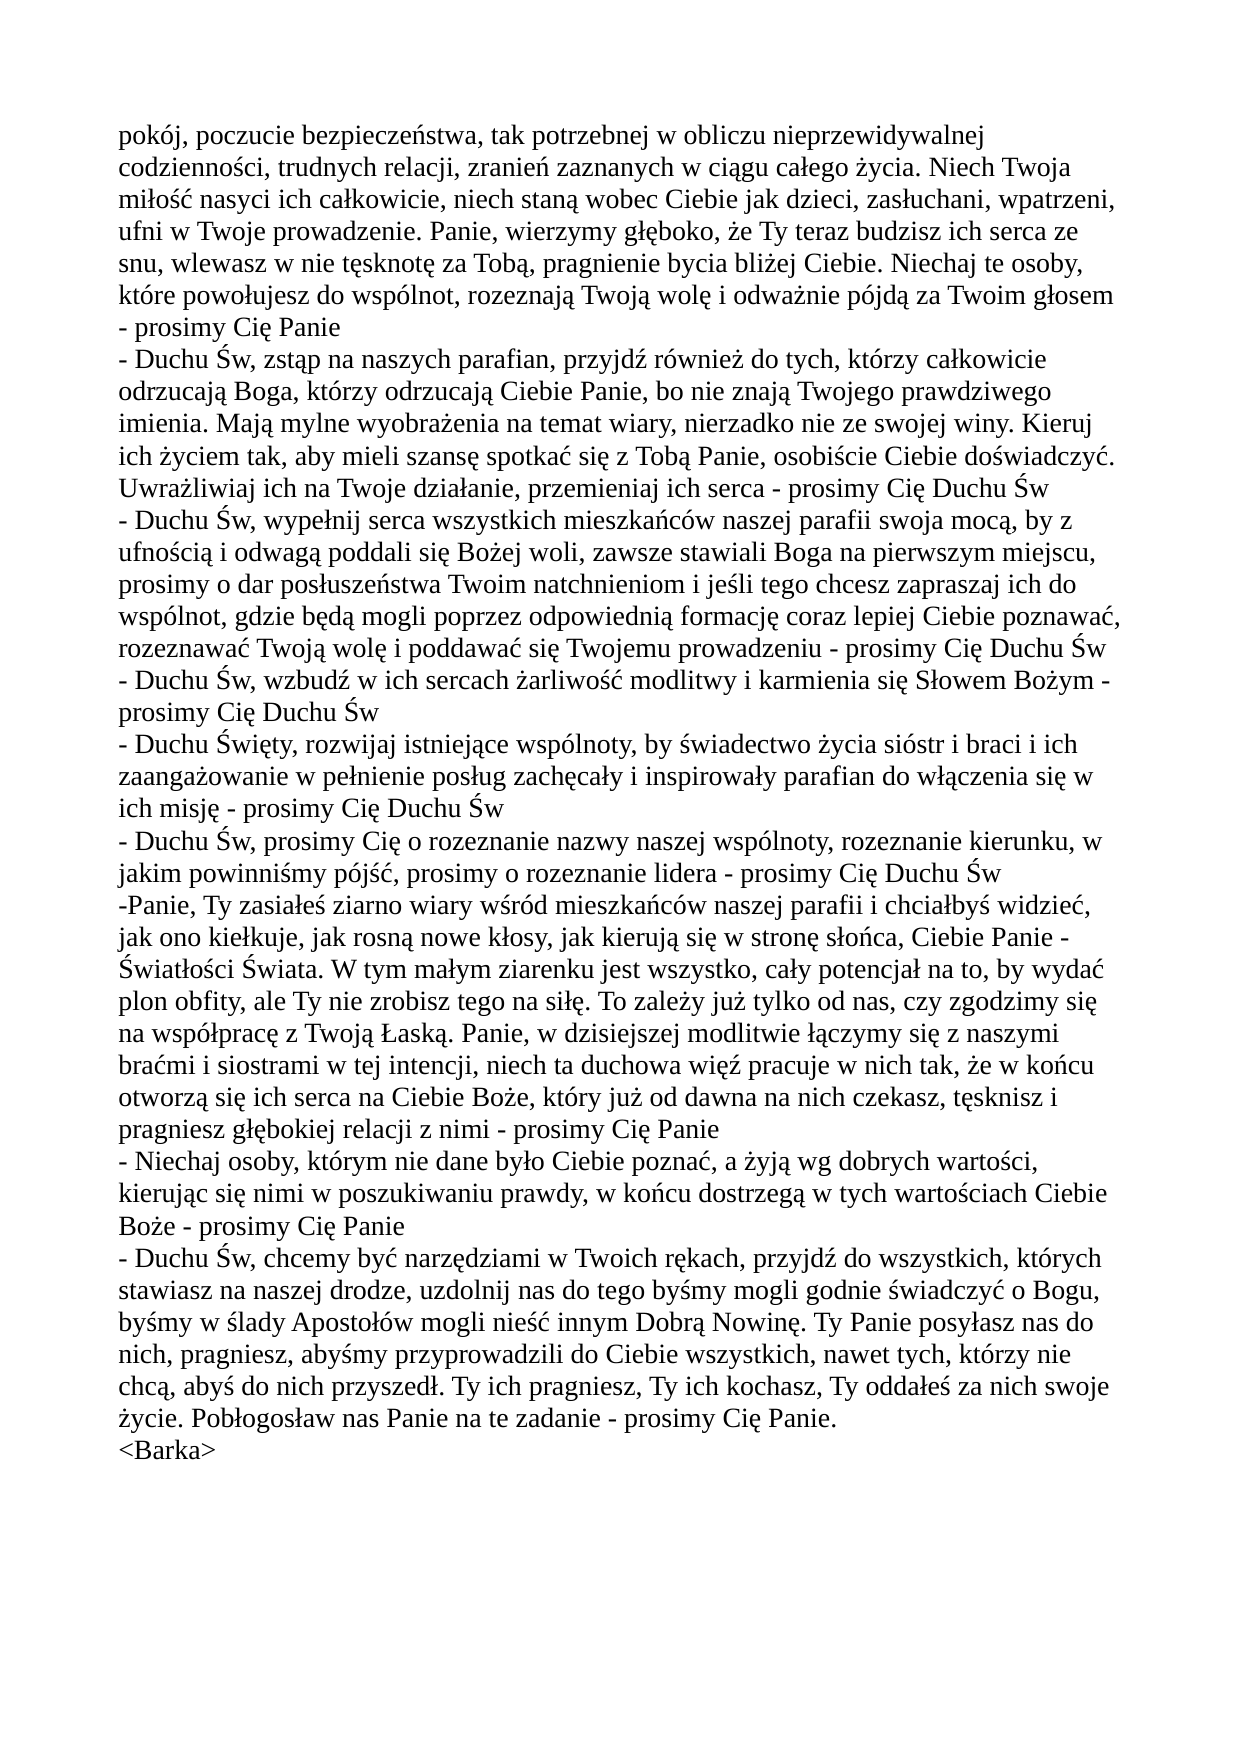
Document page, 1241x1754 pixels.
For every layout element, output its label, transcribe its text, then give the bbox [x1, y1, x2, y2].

text - Duchu Święty, rozwijaj istniejące wspólnoty, by świadectwo życia sióstr i braci i ich zaangażowanie w pełnienie posług zachęcały i inspirowały parafian do włączenia się w ich misję - prosimy Cię Duchu Św [118, 728, 1122, 824]
text <Barka> [118, 1433, 1122, 1466]
text - Duchu Św, chcemy być narzędziami w Twoich rękach, przyjdź do wszystkich, których stawiasz na naszej drodze, uzdolnij nas do tego byśmy mogli godnie świadczyć o Bogu, byśmy w ślady Apostołów mogli nieść innym Dobrą Nowinę. Ty Panie posyłasz nas do nich, pragniesz, abyśmy przyprowadzili do Ciebie wszystkich, nawet tych, którzy nie chcą, abyś do nich przyszedł. Ty ich pragniesz, Ty ich kochasz, Ty oddałeś za nich swoje życie. Pobłogosław nas Panie na te zadanie - prosimy Cię Panie. [118, 1241, 1122, 1433]
text - Niechaj osoby, którym nie dane było Ciebie poznać, a żyją wg dobrych wartości, kierując się nimi w poszukiwaniu prawdy, w końcu dostrzegą w tych wartościach Ciebie Boże - prosimy Cię Panie [118, 1145, 1122, 1241]
text pokój, poczucie bezpieczeństwa, tak potrzebnej w obliczu nieprzewidywalnej codzienności, trudnych relacji, zranień zaznanych w ciągu całego życia. Niech Twoja miłość nasyci ich całkowicie, niech staną wobec Ciebie jak dzieci, zasłuchani, wpatrzeni, ufni w Twoje prowadzenie. Panie, wierzymy głęboko, że Ty teraz budzisz ich serca ze snu, wlewasz w nie tęsknotę za Tobą, pragnienie bycia bliżej Ciebie. Niechaj te osoby, które powołujesz do wspólnot, rozeznają Twoją wolę i odważnie pójdą za Twoim głosem - prosimy Cię Panie [118, 118, 1122, 343]
text - Duchu Św, prosimy Cię o rozeznanie nazwy naszej wspólnoty, rozeznanie kierunku, w jakim powinniśmy pójść, prosimy o rozeznanie lidera - prosimy Cię Duchu Św [118, 824, 1122, 888]
text - Duchu Św, wypełnij serca wszystkich mieszkańców naszej parafii swoja mocą, by z ufnością i odwagą poddali się Bożej woli, zawsze stawiali Boga na pierwszym miejscu, prosimy o dar posłuszeństwa Twoim natchnieniom i jeśli tego chcesz zapraszaj ich do wspólnot, gdzie będą mogli poprzez odpowiednią formację coraz lepiej Ciebie poznawać, rozeznawać Twoją wolę i poddawać się Twojemu prowadzeniu - prosimy Cię Duchu Św [118, 503, 1122, 663]
text - Duchu Św, zstąp na naszych parafian, przyjdź również do tych, którzy całkowicie odrzucają Boga, którzy odrzucają Ciebie Panie, bo nie znają Twojego prawdziwego imienia. Mają mylne wyobrażenia na temat wiary, nierzadko nie ze swojej winy. Kieruj ich życiem tak, aby mieli szansę spotkać się z Tobą Panie, osobiście Ciebie doświadczyć. Uwrażliwiaj ich na Twoje działanie, przemieniaj ich serca - prosimy Cię Duchu Św [118, 343, 1122, 503]
text -Panie, Ty zasiałeś ziarno wiary wśród mieszkańców naszej parafii i chciałbyś widzieć, jak ono kiełkuje, jak rosną nowe kłosy, jak kierują się w stronę słońca, Ciebie Panie - Światłości Świata. W tym małym ziarenku jest wszystko, cały potencjał na to, by wydać plon obfity, ale Ty nie zrobisz tego na siłę. To zależy już tylko od nas, czy zgodzimy się na współpracę z Twoją Łaską. Panie, w dzisiejszej modlitwie łączymy się z naszymi braćmi i siostrami w tej intencji, niech ta duchowa więź pracuje w nich tak, że w końcu otworzą się ich serca na Ciebie Boże, który już od dawna na nich czekasz, tęsknisz i pragniesz głębokiej relacji z nimi - prosimy Cię Panie [118, 888, 1122, 1145]
text - Duchu Św, wzbudź w ich sercach żarliwość modlitwy i karmienia się Słowem Bożym - prosimy Cię Duchu Św [118, 663, 1122, 728]
